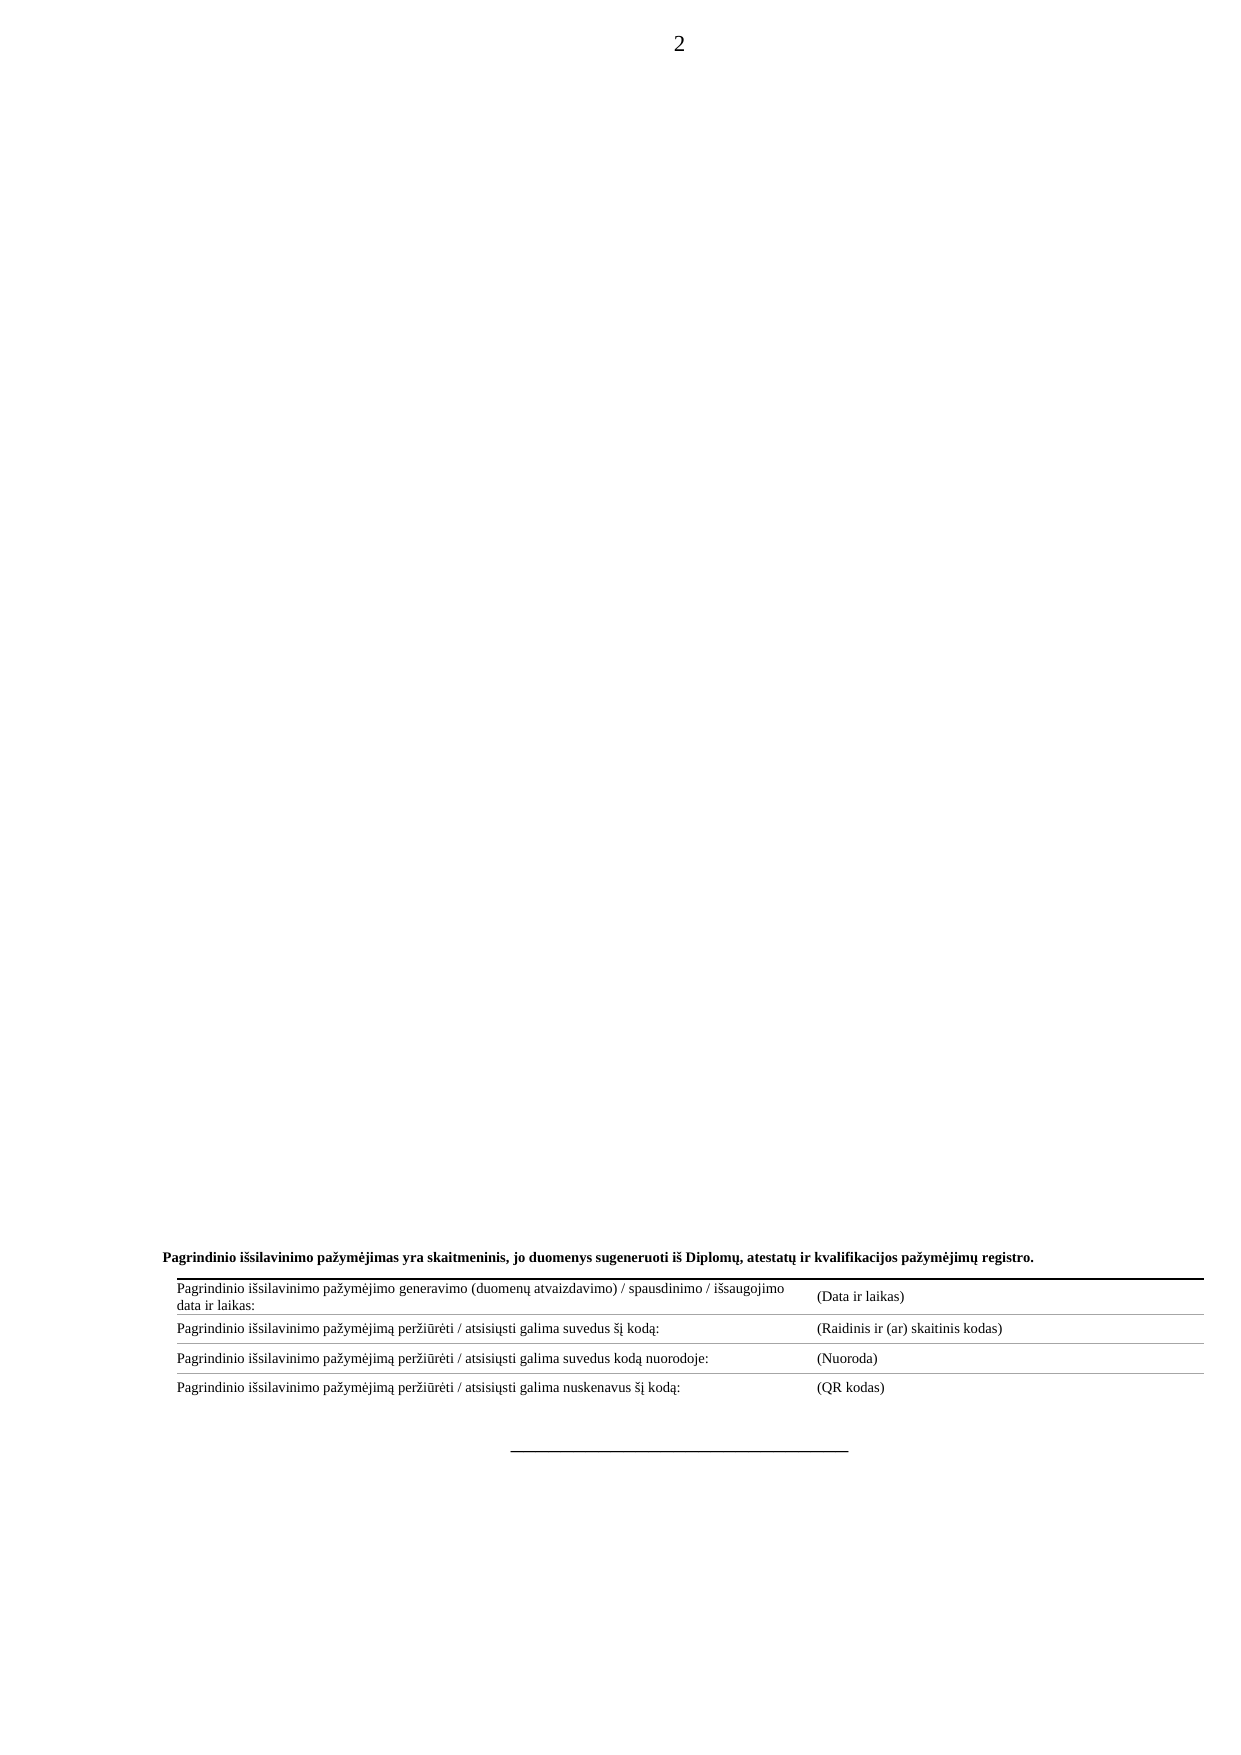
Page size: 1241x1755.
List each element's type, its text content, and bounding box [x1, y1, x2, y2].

table_cell (QR kodas) [818, 1374, 1204, 1402]
table_cell Pagrindinio išsilavinimo pažymėjimą peržiūrėti / atsisiųsti galima suvedus šį kodą: [177, 1315, 817, 1343]
table_cell Pagrindinio išsilavinimo pažymėjimą peržiūrėti / atsisiųsti galima nuskenavus šį kodą: [177, 1374, 817, 1402]
table_cell (Nuoroda) [818, 1344, 1204, 1373]
table_header (Data ir laikas) [818, 1280, 1204, 1313]
table_cell Pagrindinio išsilavinimo pažymėjimą peržiūrėti / atsisiųsti galima suvedus kodą nuorodoje: [177, 1344, 817, 1373]
text ___________________________ [177, 1426, 1181, 1455]
table_header Pagrindinio išsilavinimo pažymėjimo generavimo (duomenų atvaizdavimo) / spausdinimo / išsaugojimo data ir laikas: [177, 1280, 817, 1313]
text Pagrindinio išsilavinimo pažymėjimas yra skaitmeninis, jo duomenys sugeneruoti iš Diplomų, atestatų ir kvalifikacijos pažymėjimų registro. [162, 1249, 1181, 1266]
table_cell (Raidinis ir (ar) skaitinis kodas) [818, 1315, 1204, 1343]
